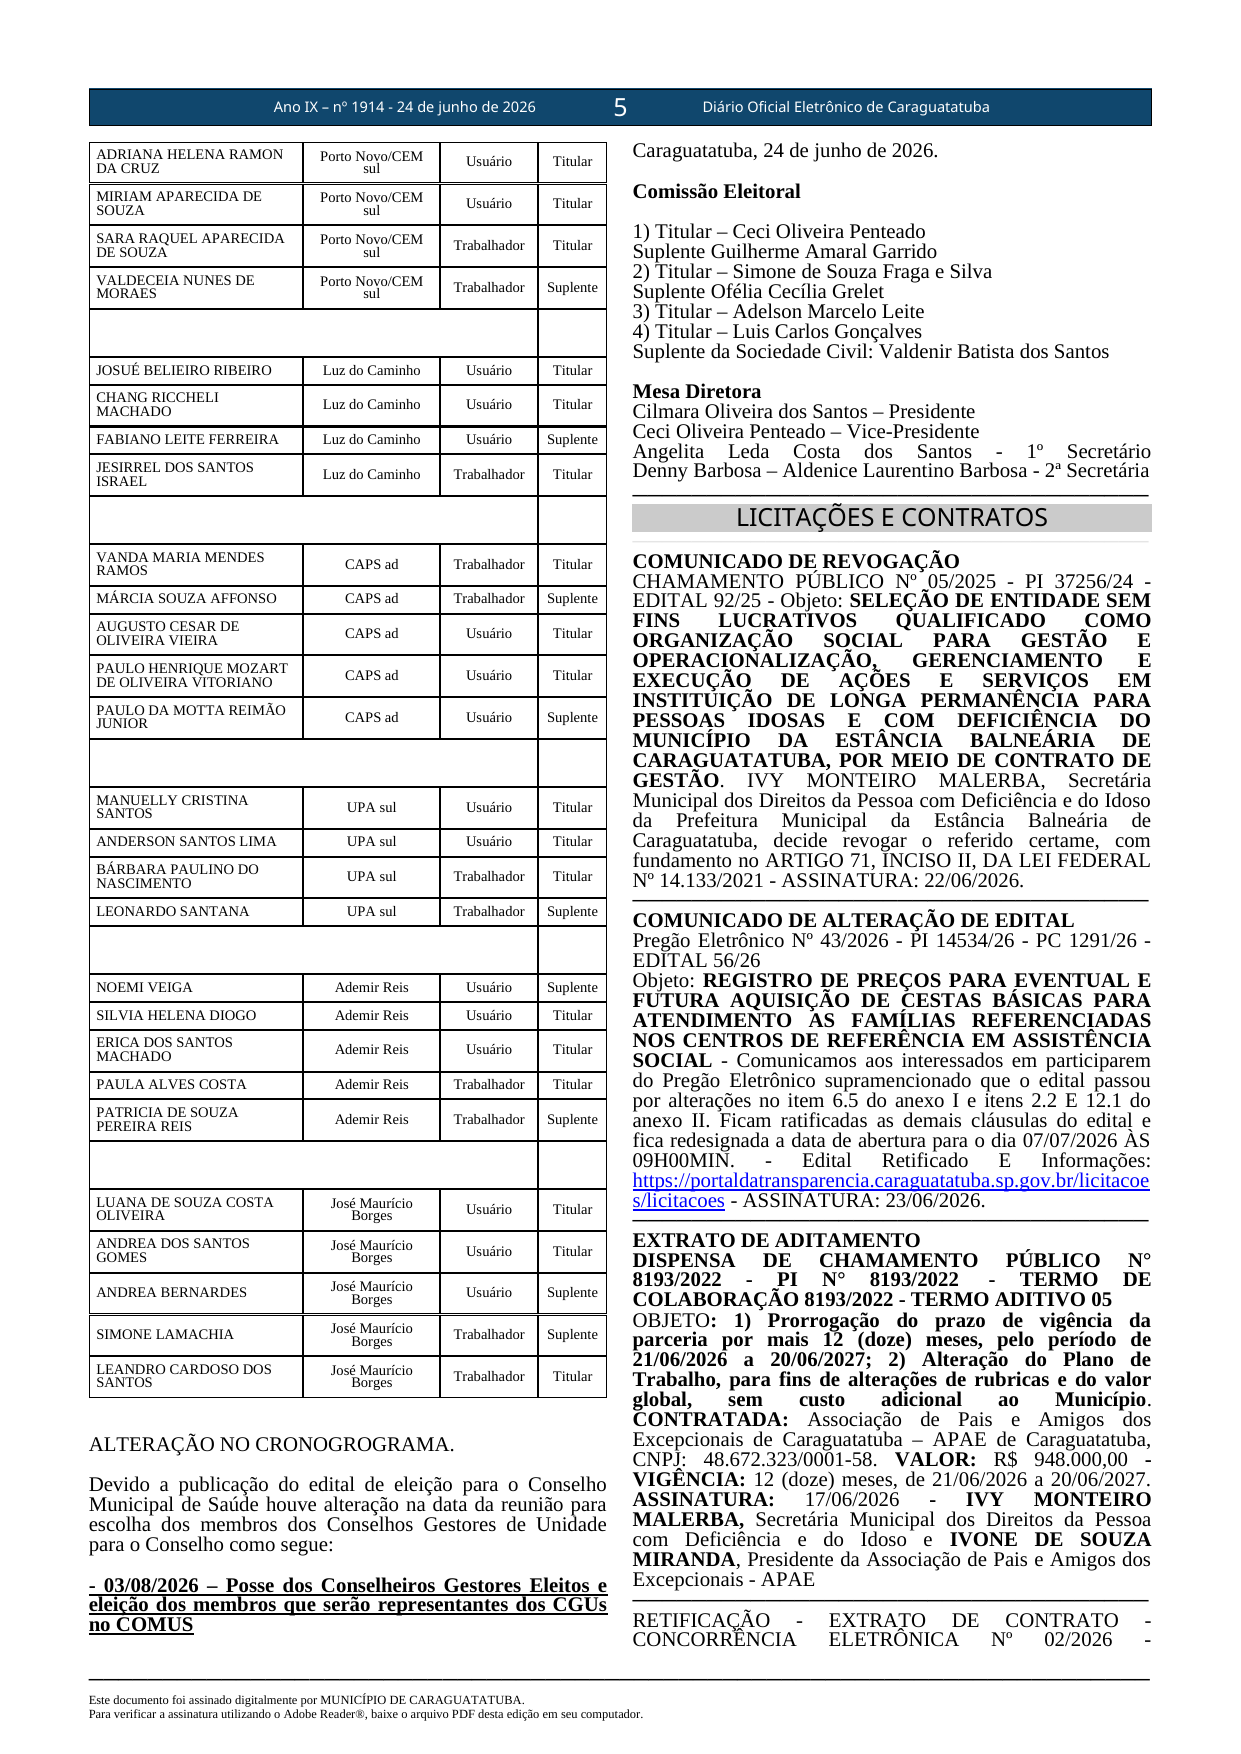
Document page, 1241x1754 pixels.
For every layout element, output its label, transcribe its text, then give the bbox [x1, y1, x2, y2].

table_cell Trabalhador [441, 1357, 537, 1397]
table_cell Titular [539, 656, 606, 696]
text ─────────────────────────────────── [632, 1591, 1152, 1611]
table_cell Trabalhador [441, 1316, 537, 1355]
table_cell Trabalhador [441, 455, 537, 495]
table_cell MIRIAM APARECIDA DE SOUZA [90, 185, 302, 224]
table_cell Suplente [539, 975, 606, 1001]
text EXTRATO DE ADITAMENTO [632, 1232, 1152, 1251]
table_cell Porto Novo/CEM sul [304, 226, 439, 266]
table_cell Titular [539, 1190, 606, 1230]
table_cell Luz do Caminho [304, 386, 439, 425]
table_cell [539, 310, 606, 356]
text Suplente Guilherme Amaral Garrido [632, 243, 1152, 263]
text COMUNICADO DE REVOGAÇÃO [632, 552, 1152, 572]
table_cell Titular [539, 386, 606, 425]
table_cell Trabalhador [441, 587, 537, 613]
text Objeto: REGISTRO DE PREÇOS PARA EVENTUAL E FUTURA AQUISIÇÃO DE CESTAS BÁSICAS PARA ATENDIMENTO AS FAMÍLIAS REFERENCIADAS NOS CENTROS DE REFERÊNCIA EM ASSISTÊNCIA SOCIAL - Comunicamos aos interessados em participarem do Pregão Eletrônico supramencionado que o edital passou por alterações no item 6.5 do anexo I e itens 2.2 E 12.1 do anexo II. Ficam ratificadas as demais cláusulas do edital e fica redesignada a data de abertura para o dia 07/07/2026 ÀS 09H00MIN. - Edital Retificado E Informações: https://portaldatransparencia.caraguatatuba.sp.gov.br/licitacoes/licitacoes - ASSINATURA: 23/06/2026. [632, 972, 1152, 1212]
table_cell SARA RAQUEL APARECIDA DE SOUZA [90, 226, 302, 266]
table_cell CAPS ad [304, 656, 439, 696]
table_cell UPA sul [304, 788, 439, 828]
table_cell José Maurício Borges [304, 1316, 439, 1355]
table_cell Usuário [441, 1232, 537, 1272]
table_cell Suplente [539, 899, 606, 925]
table_cell Usuário [441, 358, 537, 384]
text eleição dos membros que serão representantes dos CGUs [88, 1595, 608, 1613]
text OBJETO: 1) Prorrogação do prazo de vigência da parceria por mais 12 (doze) meses, pelo período de 21/06/2026 a 20/06/2027; 2) Alteração do Plano de Trabalho, para fins de alterações de rubricas e do valor global, sem custo adicional ao Município. CONTRATADA: Associação de Pais e Amigos dos Excepcionais de Caraguatatuba – APAE de Caraguatatuba, CNPJ: 48.672.323/0001-58. VALOR: R$ 948.000,00 - VIGÊNCIA: 12 (doze) meses, de 21/06/2026 a 20/06/2027. ASSINATURA: 17/06/2026 - IVY MONTEIRO MALERBA, Secretária Municipal dos Direitos da Pessoa com Deficiência e do Idoso e IVONE DE SOUZA MIRANDA, Presidente da Associação de Pais e Amigos dos Excepcionais - APAE [632, 1311, 1152, 1591]
table_cell Titular [539, 358, 606, 384]
table_cell José Maurício Borges [304, 1190, 439, 1230]
table_cell Trabalhador [441, 1073, 537, 1098]
table_cell Suplente [539, 268, 606, 308]
table_cell ERICA DOS SANTOS MACHADO [90, 1031, 302, 1071]
text Mesa Diretora [632, 383, 1152, 403]
table_cell Porto Novo/CEM sul [304, 268, 439, 308]
table_cell JOSUÉ BELIEIRO RIBEIRO [90, 358, 302, 384]
table_cell LEONARDO SANTANA [90, 899, 302, 925]
text no COMUS [88, 1614, 608, 1636]
table_cell [90, 927, 537, 973]
table_cell UPA sul [304, 858, 439, 897]
table_cell Usuário [441, 788, 537, 828]
table_cell Titular [539, 858, 606, 897]
table_cell Titular [539, 1031, 606, 1071]
text Cilmara Oliveira dos Santos – Presidente [632, 403, 1152, 422]
table_cell CHANG RICCHELI MACHADO [90, 386, 302, 425]
table_cell Trabalhador [441, 1100, 537, 1140]
table_cell CAPS ad [304, 615, 439, 654]
table_cell Luz do Caminho [304, 455, 439, 495]
table_cell ANDREA DOS SANTOS GOMES [90, 1232, 302, 1272]
text Suplente da Sociedade Civil: Valdenir Batista dos Santos [632, 342, 1152, 362]
table_cell Trabalhador [441, 268, 537, 308]
text Pregão Eletrônico Nº 43/2026 - PI 14534/26 - PC 1291/26 - EDITAL 56/26 [632, 932, 1152, 972]
table_cell José Maurício Borges [304, 1357, 439, 1397]
text ─────────────────────────────────── [632, 1212, 1152, 1232]
table_cell Trabalhador [441, 858, 537, 897]
table_cell MANUELLY CRISTINA SANTOS [90, 788, 302, 828]
table_cell Suplente [539, 1100, 606, 1140]
table_cell Titular [539, 1073, 606, 1098]
table_cell Usuário [441, 143, 537, 182]
table_cell Titular [539, 788, 606, 828]
table_cell LUANA DE SOUZA COSTA OLIVEIRA [90, 1190, 302, 1230]
table_cell CAPS ad [304, 587, 439, 613]
table_cell SILVIA HELENA DIOGO [90, 1003, 302, 1029]
table_cell Titular [539, 1357, 606, 1397]
table_cell Ademir Reis [304, 975, 439, 1001]
table_cell Suplente [539, 428, 606, 453]
text DISPENSA DE CHAMAMENTO PÚBLICO N° 8193/2022 - PI N° 8193/2022 - TERMO DE COLABORAÇÃO 8193/2022 - TERMO ADITIVO 05 [632, 1251, 1152, 1311]
table_cell Titular [539, 1232, 606, 1272]
table_cell Trabalhador [441, 899, 537, 925]
table_cell Ademir Reis [304, 1031, 439, 1071]
table_cell Titular [539, 615, 606, 654]
text Caraguatatuba, 24 de junho de 2026. [632, 142, 1152, 162]
table_cell Usuário [441, 185, 537, 224]
text Devido a publicação do edital de eleição para o Conselho Municipal de Saúde houve alteração na data da reunião para escolha dos membros dos Conselhos Gestores de Unidade para o Conselho como segue: [88, 1476, 608, 1556]
table_cell Suplente [539, 587, 606, 613]
table_cell [90, 1142, 537, 1188]
table_cell Ademir Reis [304, 1073, 439, 1098]
text ─────────────────────────────────── [632, 532, 1152, 552]
text 1) Titular – Ceci Oliveira Penteado [632, 223, 1152, 243]
table_cell Usuário [441, 1274, 537, 1313]
table_cell Titular [539, 830, 606, 856]
table_cell Usuário [441, 1031, 537, 1071]
table_cell Usuário [441, 975, 537, 1001]
text ─────────────────────────────────── [632, 892, 1152, 912]
text 4) Titular – Luis Carlos Gonçalves [632, 322, 1152, 342]
table_cell [90, 310, 537, 356]
table_cell CAPS ad [304, 698, 439, 738]
table_cell Titular [539, 545, 606, 585]
table_cell [90, 497, 537, 543]
table_cell VALDECEIA NUNES DE MORAES [90, 268, 302, 308]
table_cell [90, 740, 537, 786]
text RETIFICAÇÃO - EXTRATO DE CONTRATO - CONCORRÊNCIA ELETRÔNICA Nº 02/2026 [632, 1611, 1152, 1651]
table_cell Trabalhador [441, 226, 537, 266]
table_cell NOEMI VEIGA [90, 975, 302, 1001]
text - 03/08/2026 – Posse dos Conselheiros Gestores Eleitos e [88, 1576, 608, 1594]
table_cell Suplente [539, 1274, 606, 1313]
text CHAMAMENTO PÚBLICO Nº 05/2025 - PI 37256/24 - EDITAL 92/25 - Objeto: SELEÇÃO DE ENTIDADE SEM FINS LUCRATIVOS QUALIFICADO COMO ORGANIZAÇÃO SOCIAL PARA GESTÃO E OPERACIONALIZAÇÃO, GERENCIAMENTO E EXECUÇÃO DE AÇÕES E SERVIÇOS EM INSTITUIÇÃO DE LONGA PERMANÊNCIA PARA PESSOAS IDOSAS E COM DEFICIÊNCIA DO MUNICÍPIO DA ESTÂNCIA BALNEÁRIA DE CARAGUATATUBA, POR MEIO DE CONTRATO DE GESTÃO. IVY MONTEIRO MALERBA, Secretária Municipal dos Direitos da Pessoa com Deficiência e do Idoso da Prefeitura Municipal da Estância Balneária de Caraguatatuba, decide revogar o referido certame, com fundamento no ARTIGO 71, INCISO II, DA LEI FEDERAL Nº 14.133/2021 - ASSINATURA: 22/06/2026. [632, 572, 1152, 892]
table_cell Usuário [441, 615, 537, 654]
text Angelita Leda Costa dos Santos - 1º Secretário Denny Barbosa – Aldenice Laurentino Barbosa - 2ª Secretária [632, 442, 1152, 482]
table_cell JESIRREL DOS SANTOS ISRAEL [90, 455, 302, 495]
text 2) Titular – Simone de Souza Fraga e Silva [632, 263, 1152, 282]
table_cell Titular [539, 185, 606, 224]
text COMUNICADO DE ALTERAÇÃO DE EDITAL [632, 912, 1152, 932]
table_cell Suplente [539, 698, 606, 738]
table_cell Usuário [441, 830, 537, 856]
table_cell Usuário [441, 1003, 537, 1029]
table_cell ANDERSON SANTOS LIMA [90, 830, 302, 856]
table_cell Usuário [441, 698, 537, 738]
text ─────────────────────────────────── [632, 482, 1152, 504]
table_cell Luz do Caminho [304, 428, 439, 453]
table_cell PAULO DA MOTTA REIMÃO JUNIOR [90, 698, 302, 738]
table_cell ADRIANA HELENA RAMON DA CRUZ [90, 143, 302, 182]
table_cell LEANDRO CARDOSO DOS SANTOS [90, 1357, 302, 1397]
table_cell [539, 927, 606, 973]
table_cell José Maurício Borges [304, 1232, 439, 1272]
table_cell UPA sul [304, 830, 439, 856]
table_cell Usuário [441, 656, 537, 696]
table_cell PAULO HENRIQUE MOZART DE OLIVEIRA VITORIANO [90, 656, 302, 696]
table_cell Usuário [441, 386, 537, 425]
table_cell Ademir Reis [304, 1100, 439, 1140]
table_cell Titular [539, 1003, 606, 1029]
table_cell PATRICIA DE SOUZA PEREIRA REIS [90, 1100, 302, 1140]
table_cell PAULA ALVES COSTA [90, 1073, 302, 1098]
table_cell Titular [539, 226, 606, 266]
text 3) Titular – Adelson Marcelo Leite [632, 302, 1152, 322]
text ALTERAÇÃO NO CRONOGROGRAMA. [88, 1435, 608, 1455]
table_cell Suplente [539, 1316, 606, 1355]
text Ceci Oliveira Penteado – Vice-Presidente [632, 422, 1152, 442]
table_cell AUGUSTO CESAR DE OLIVEIRA VIEIRA [90, 615, 302, 654]
table_cell SIMONE LAMACHIA [90, 1316, 302, 1355]
text Suplente Ofélia Cecília Grelet [632, 282, 1152, 302]
table_cell Titular [539, 143, 606, 182]
table_cell [539, 740, 606, 786]
table_cell [539, 497, 606, 543]
table_cell Titular [539, 455, 606, 495]
table_cell BÁRBARA PAULINO DO NASCIMENTO [90, 858, 302, 897]
text Comissão Eleitoral [632, 182, 1152, 202]
table_cell Luz do Caminho [304, 358, 439, 384]
table_cell VANDA MARIA MENDES RAMOS [90, 545, 302, 585]
table_cell Usuário [441, 1190, 537, 1230]
table_cell MÁRCIA SOUZA AFFONSO [90, 587, 302, 613]
table_cell FABIANO LEITE FERREIRA [90, 428, 302, 453]
table_cell Trabalhador [441, 545, 537, 585]
table_cell José Maurício Borges [304, 1274, 439, 1313]
table_cell Ademir Reis [304, 1003, 439, 1029]
table_cell ANDREA BERNARDES [90, 1274, 302, 1313]
table_cell UPA sul [304, 899, 439, 925]
text LICITAÇÕES E CONTRATOS [632, 504, 1152, 532]
table_cell Porto Novo/CEM sul [304, 185, 439, 224]
table_cell Porto Novo/CEM sul [304, 143, 439, 182]
table_cell Usuário [441, 428, 537, 453]
table_cell [539, 1142, 606, 1188]
table_cell CAPS ad [304, 545, 439, 585]
